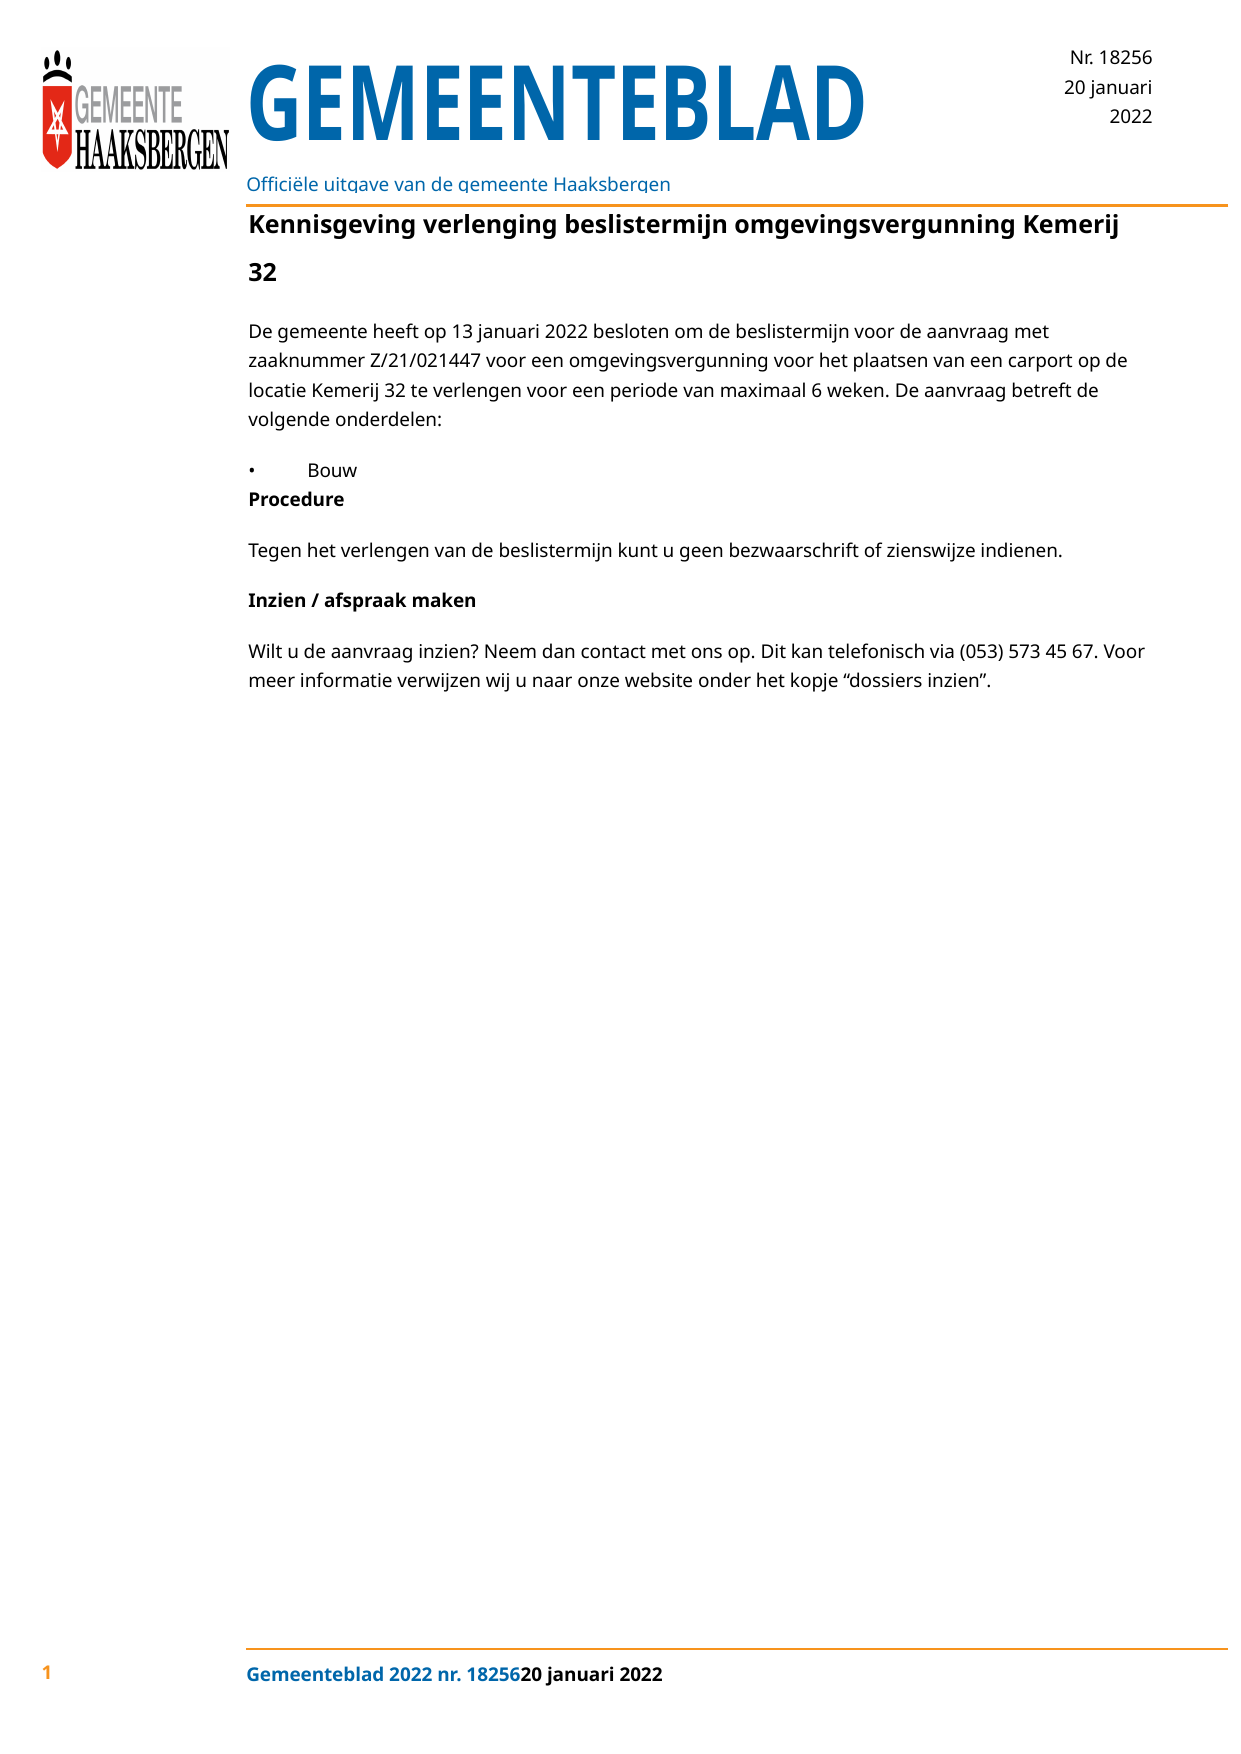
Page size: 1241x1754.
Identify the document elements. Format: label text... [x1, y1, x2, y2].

text Kennisgeving verlenging beslistermijn omgevingsvergunning Kemerij 32 [248, 207, 1152, 288]
text Inzien / afspraak maken [248, 587, 1152, 613]
text Wilt u de aanvraag inzien? Neem dan contact met ons op. Dit kan telefonisch via (053) 573 45 67. Voor meer informatie verwijzen wij u naar onze website onder het kopje “dossiers inzien”. [248, 638, 1152, 693]
text De gemeente heeft op 13 januari 2022 besloten om de beslistermijn voor de aanvraag met zaaknummer Z/21/021447 voor een omgevingsvergunning voor het plaatsen van een carport op de locatie Kemerij 32 te verlengen voor een periode van maximaal 6 weken. De aanvraag betreft de volgende onderdelen: [248, 318, 1152, 432]
text Tegen het verlengen van de beslistermijn kunt u geen bezwaarschrift of zienswijze indienen. [248, 537, 1152, 563]
picture [41, 47, 231, 172]
list Bouw [248, 457, 1152, 483]
text Procedure [248, 487, 1152, 512]
